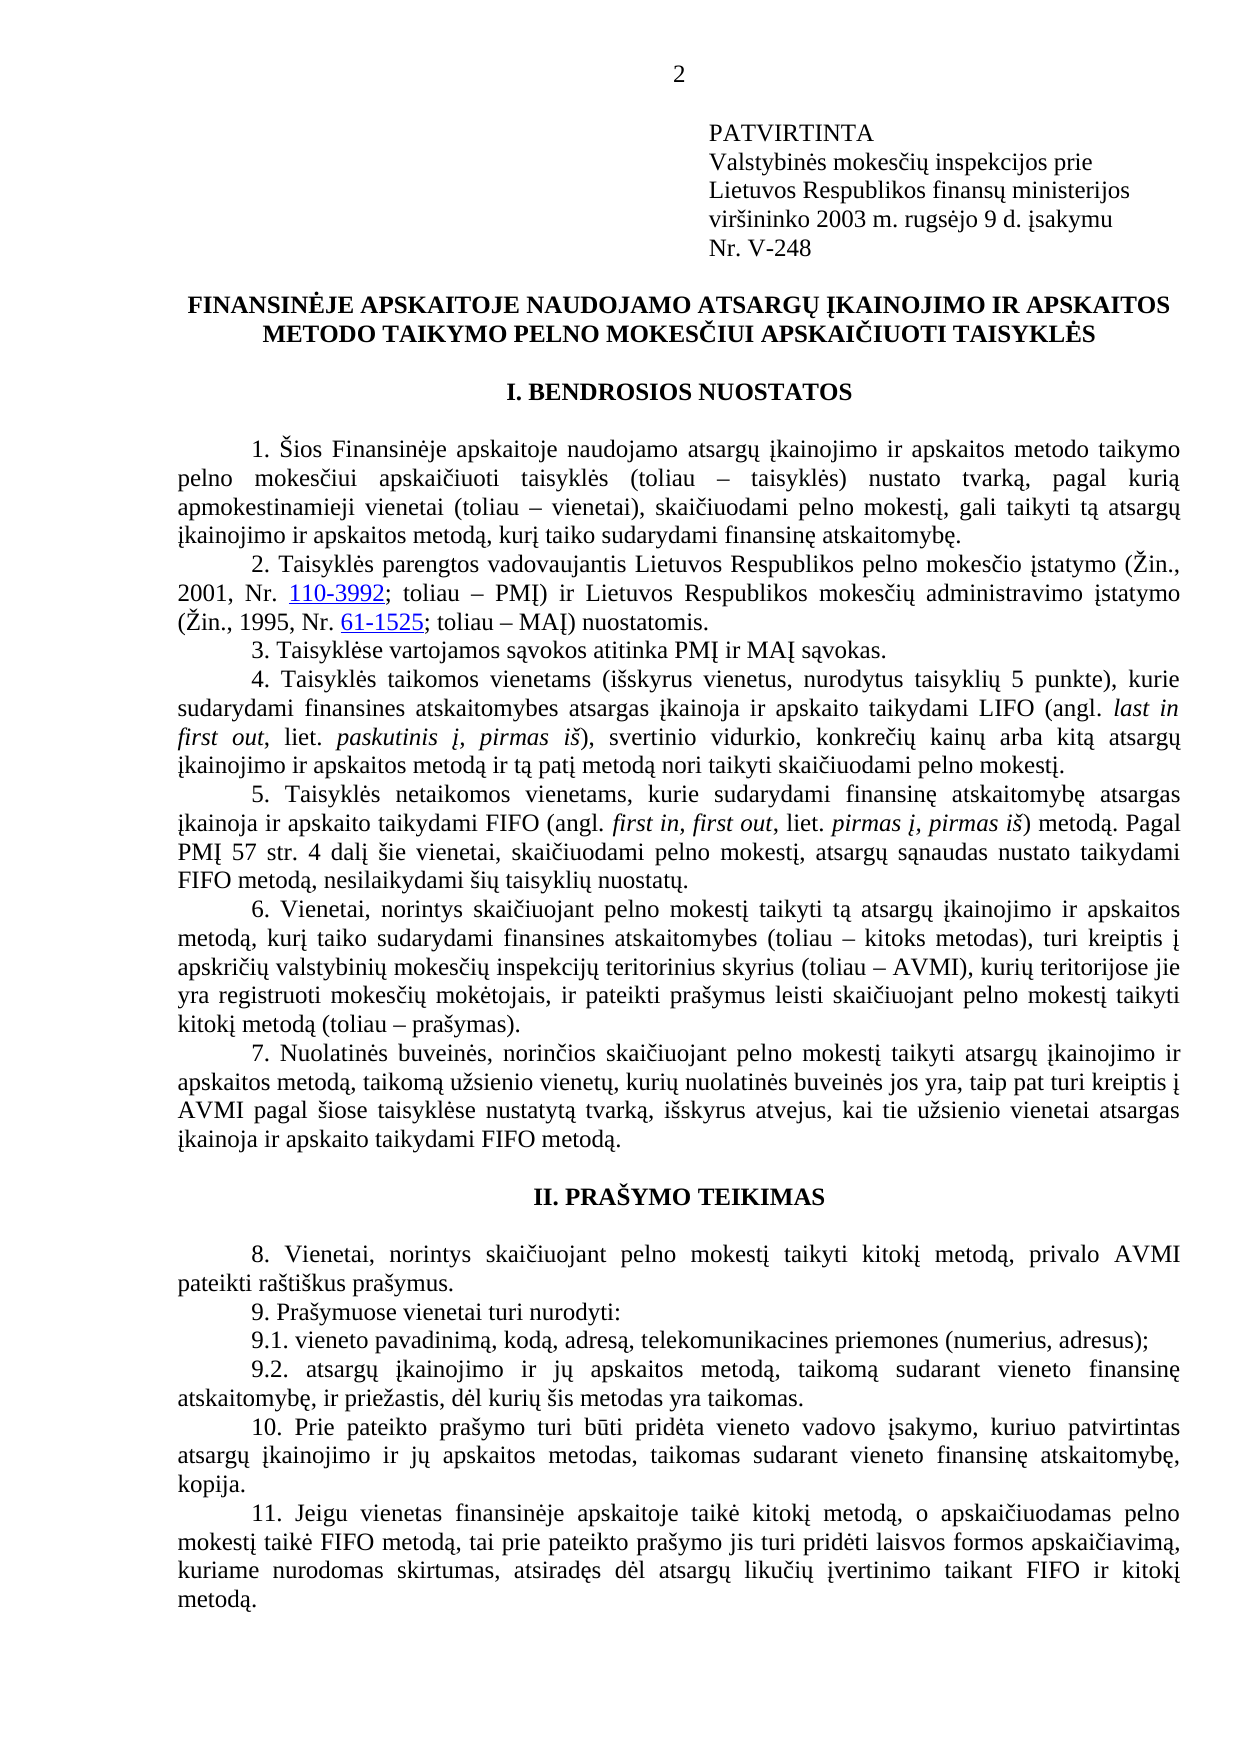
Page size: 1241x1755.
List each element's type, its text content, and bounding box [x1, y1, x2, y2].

text 9. Prašymuose vienetai turi nurodyti: [177, 1297, 1181, 1326]
text Valstybinės mokesčių inspekcijos prie [177, 147, 1181, 176]
text II. PRAŠYMO TEIKIMAS [177, 1182, 1181, 1211]
text PATVIRTINTA [709, 118, 1181, 147]
text 4. Taisyklės taikomos vienetams (išskyrus vienetus, nurodytus taisyklių 5 punkte), kurie sudarydami finansines atskaitomybes atsargas įkainoja ir apskaito taikydami LIFO (angl. last in first out, liet. paskutinis į, pirmas iš), svertinio vidurkio, konkrečių kainų arba kitą atsargų įkainojimo ir apskaitos metodą ir tą patį metodą nori taikyti skaičiuodami pelno mokestį. [177, 664, 1181, 779]
text 8. Vienetai, norintys skaičiuojant pelno mokestį taikyti kitokį metodą, privalo AVMI pateikti raštiškus prašymus. [177, 1239, 1181, 1297]
text 10. Prie pateikto prašymo turi būti pridėta vieneto vadovo įsakymo, kuriuo patvirtintas atsargų įkainojimo ir jų apskaitos metodas, taikomas sudarant vieneto finansinę atskaitomybę, kopija. [177, 1412, 1181, 1498]
text viršininko 2003 m. rugsėjo 9 d. įsakymu [177, 204, 1181, 233]
text 7. Nuolatinės buveinės, norinčios skaičiuojant pelno mokestį taikyti atsargų įkainojimo ir apskaitos metodą, taikomą užsienio vienetų, kurių nuolatinės buveinės jos yra, taip pat turi kreiptis į AVMI pagal šiose taisyklėse nustatytą tvarką, išskyrus atvejus, kai tie užsienio vienetai atsargas įkainoja ir apskaito taikydami FIFO metodą. [177, 1038, 1181, 1153]
text 1. Šios Finansinėje apskaitoje naudojamo atsargų įkainojimo ir apskaitos metodo taikymo pelno mokesčiui apskaičiuoti taisyklės (toliau – taisyklės) nustato tvarką, pagal kurią apmokestinamieji vienetai (toliau – vienetai), skaičiuodami pelno mokestį, gali taikyti tą atsargų įkainojimo ir apskaitos metodą, kurį taiko sudarydami finansinę atskaitomybę. [177, 434, 1181, 549]
text FINANSINĖJE APSKAITOJE NAUDOJAMO ATSARGŲ ĮKAINOJIMO IR APSKAITOS METODO TAIKYMO PELNO MOKESČIUI APSKAIČIUOTI TAISYKLĖS [177, 291, 1181, 348]
text 9.2. atsargų įkainojimo ir jų apskaitos metodą, taikomą sudarant vieneto finansinę atskaitomybę, ir priežastis, dėl kurių šis metodas yra taikomas. [177, 1354, 1181, 1412]
text Lietuvos Respublikos finansų ministerijos [177, 176, 1181, 204]
text 9.1. vieneto pavadinimą, kodą, adresą, telekomunikacines priemones (numerius, adresus); [177, 1326, 1181, 1354]
text 3. Taisyklėse vartojamos sąvokos atitinka PMĮ ir MAĮ sąvokas. [177, 636, 1181, 664]
text 11. Jeigu vienetas finansinėje apskaitoje taikė kitokį metodą, o apskaičiuodamas pelno mokestį taikė FIFO metodą, tai prie pateikto prašymo jis turi pridėti laisvos formos apskaičiavimą, kuriame nurodomas skirtumas, atsiradęs dėl atsargų likučių įvertinimo taikant FIFO ir kitokį metodą. [177, 1498, 1181, 1613]
text 5. Taisyklės netaikomos vienetams, kurie sudarydami finansinę atskaitomybę atsargas įkainoja ir apskaito taikydami FIFO (angl. first in, first out, liet. pirmas į, pirmas iš) metodą. Pagal PMĮ 57 str. 4 dalį šie vienetai, skaičiuodami pelno mokestį, atsargų sąnaudas nustato taikydami FIFO metodą, nesilaikydami šių taisyklių nuostatų. [177, 779, 1181, 894]
text Nr. V-248 [177, 233, 1181, 262]
text 2. Taisyklės parengtos vadovaujantis Lietuvos Respublikos pelno mokesčio įstatymo (Žin., 2001, Nr. 110-3992; toliau – PMĮ) ir Lietuvos Respublikos mokesčių administravimo įstatymo (Žin., 1995, Nr. 61-1525; toliau – MAĮ) nuostatomis. [177, 549, 1181, 636]
text I. BENDROSIOS NUOSTATOS [177, 377, 1181, 406]
text 6. Vienetai, norintys skaičiuojant pelno mokestį taikyti tą atsargų įkainojimo ir apskaitos metodą, kurį taiko sudarydami finansines atskaitomybes (toliau – kitoks metodas), turi kreiptis į apskričių valstybinių mokesčių inspekcijų teritorinius skyrius (toliau – AVMI), kurių teritorijose jie yra registruoti mokesčių mokėtojais, ir pateikti prašymus leisti skaičiuojant pelno mokestį taikyti kitokį metodą (toliau – prašymas). [177, 894, 1181, 1038]
